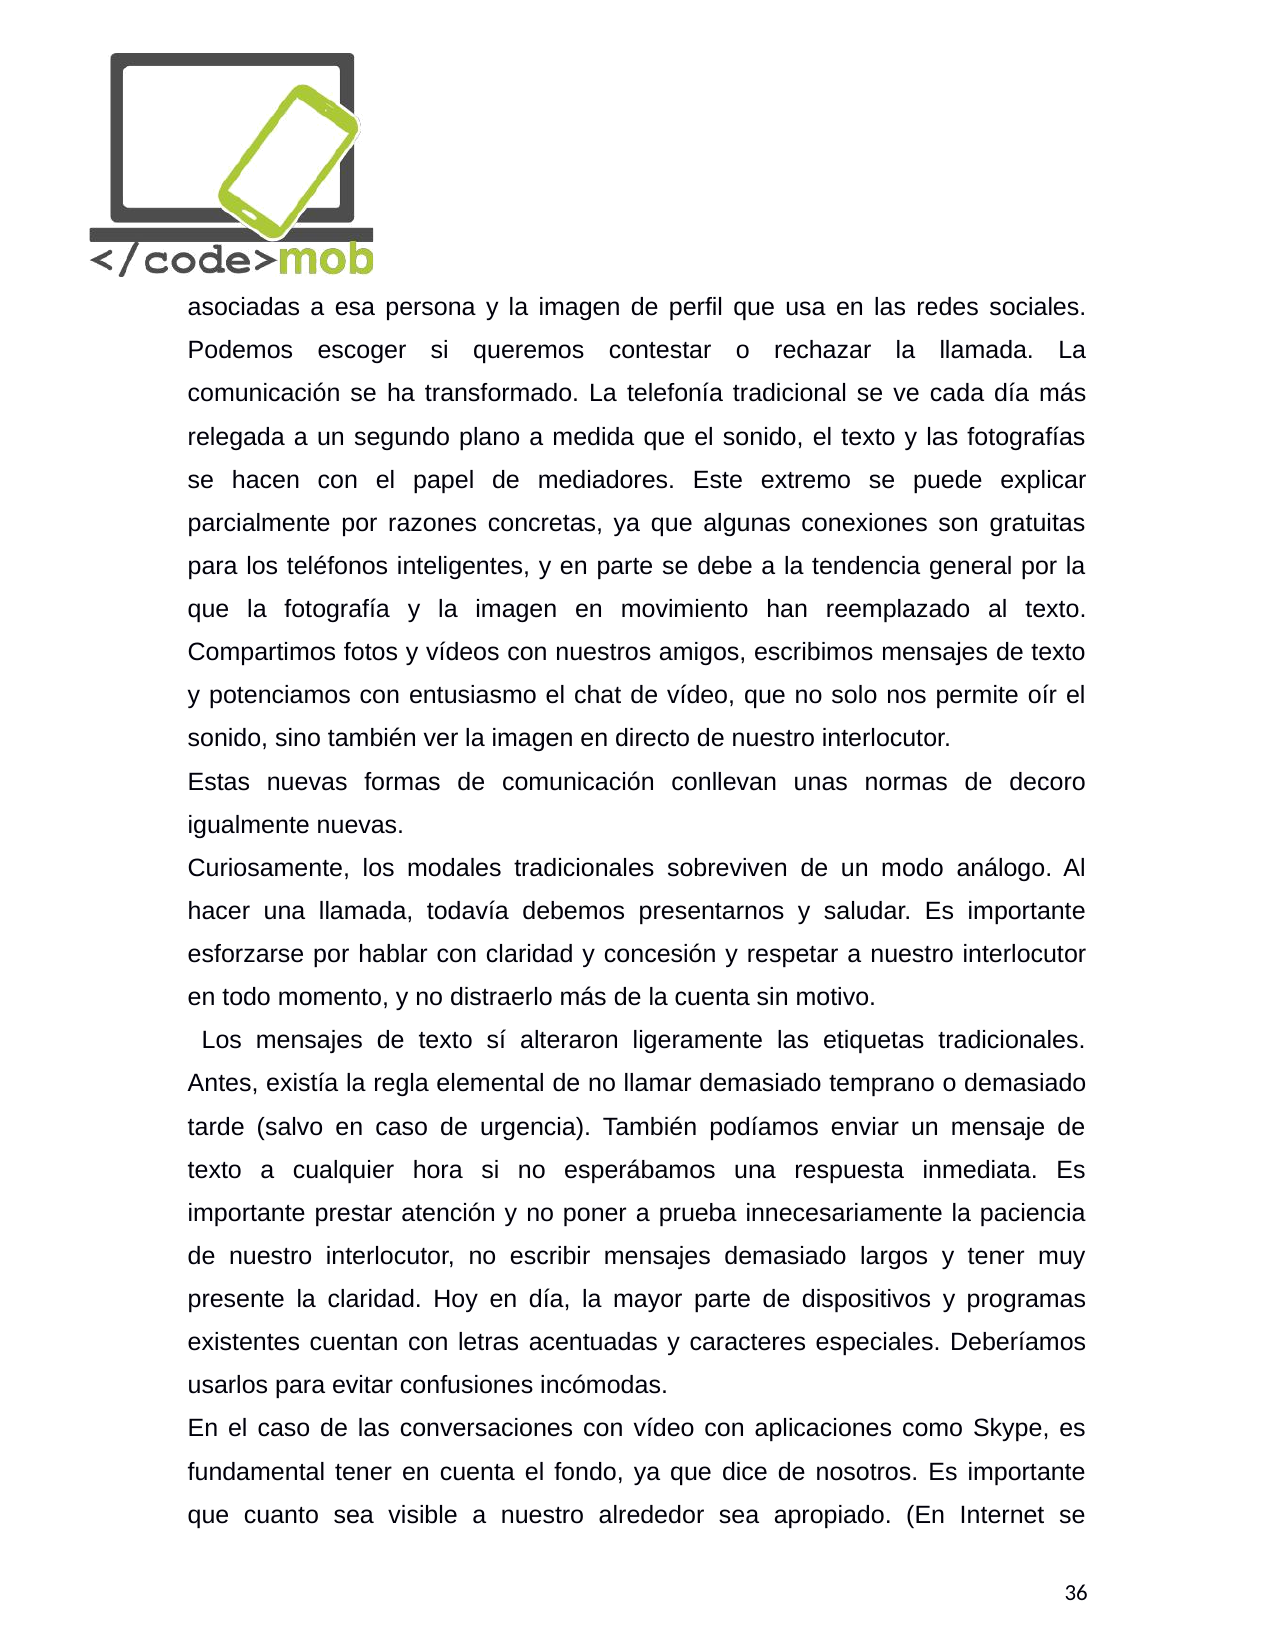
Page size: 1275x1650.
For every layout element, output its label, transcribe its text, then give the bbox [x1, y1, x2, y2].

text Curiosamente, los modales tradicionales sobreviven de un modo análogo. Al hacer una llamada, todavía debemos presentarnos y saludar. Es importante esforzarse por hablar con claridad y concesión y respetar a nuestro interlocutor en todo momento, y no distraerlo más de la cuenta sin motivo. [187, 853, 1087, 1011]
text asociadas a esa persona y la imagen de perfil que usa en las redes sociales. Podemos escoger si queremos contestar o rechazar la llamada. La comunicación se ha transformado. La telefonía tradicional se ve cada día más relegada a un segundo plano a medida que el sonido, el texto y las fotografías se hacen con el papel de mediadores. Este extremo se puede explicar parcialmente por razones concretas, ya que algunas conexiones son gratuitas para los teléfonos inteligentes, y en parte se debe a la tendencia general por la que la fotografía y la imagen en movimiento han reemplazado al texto. Compartimos fotos y vídeos con nuestros amigos, escribimos mensajes de texto y potenciamos con entusiasmo el chat de vídeo, que no solo nos permite oír el sonido, sino también ver la imagen en directo de nuestro interlocutor. [187, 292, 1087, 752]
text Los mensajes de texto sí alteraron ligeramente las etiquetas tradicionales. Antes, existía la regla elemental de no llamar demasiado temprano o demasiado tarde (salvo en caso de urgencia). También podíamos enviar un mensaje de texto a cualquier hora si no esperábamos una respuesta inmediata. Es importante prestar atención y no poner a prueba innecesariamente la paciencia de nuestro interlocutor, no escribir mensajes demasiado largos y tener muy presente la claridad. Hoy en día, la mayor parte de dispositivos y programas existentes cuentan con letras acentuadas y caracteres especiales. Deberíamos usarlos para evitar confusiones incómodas. [187, 1025, 1087, 1399]
picture [89, 53, 374, 277]
text Estas nuevas formas de comunicación conllevan unas normas de decoro igualmente nuevas. [187, 766, 1087, 838]
text En el caso de las conversaciones con vídeo con aplicaciones como Skype, es fundamental tener en cuenta el fondo, ya que dice de nosotros. Es importante que cuanto sea visible a nuestro alrededor sea apropiado. (En Internet se [187, 1413, 1087, 1528]
